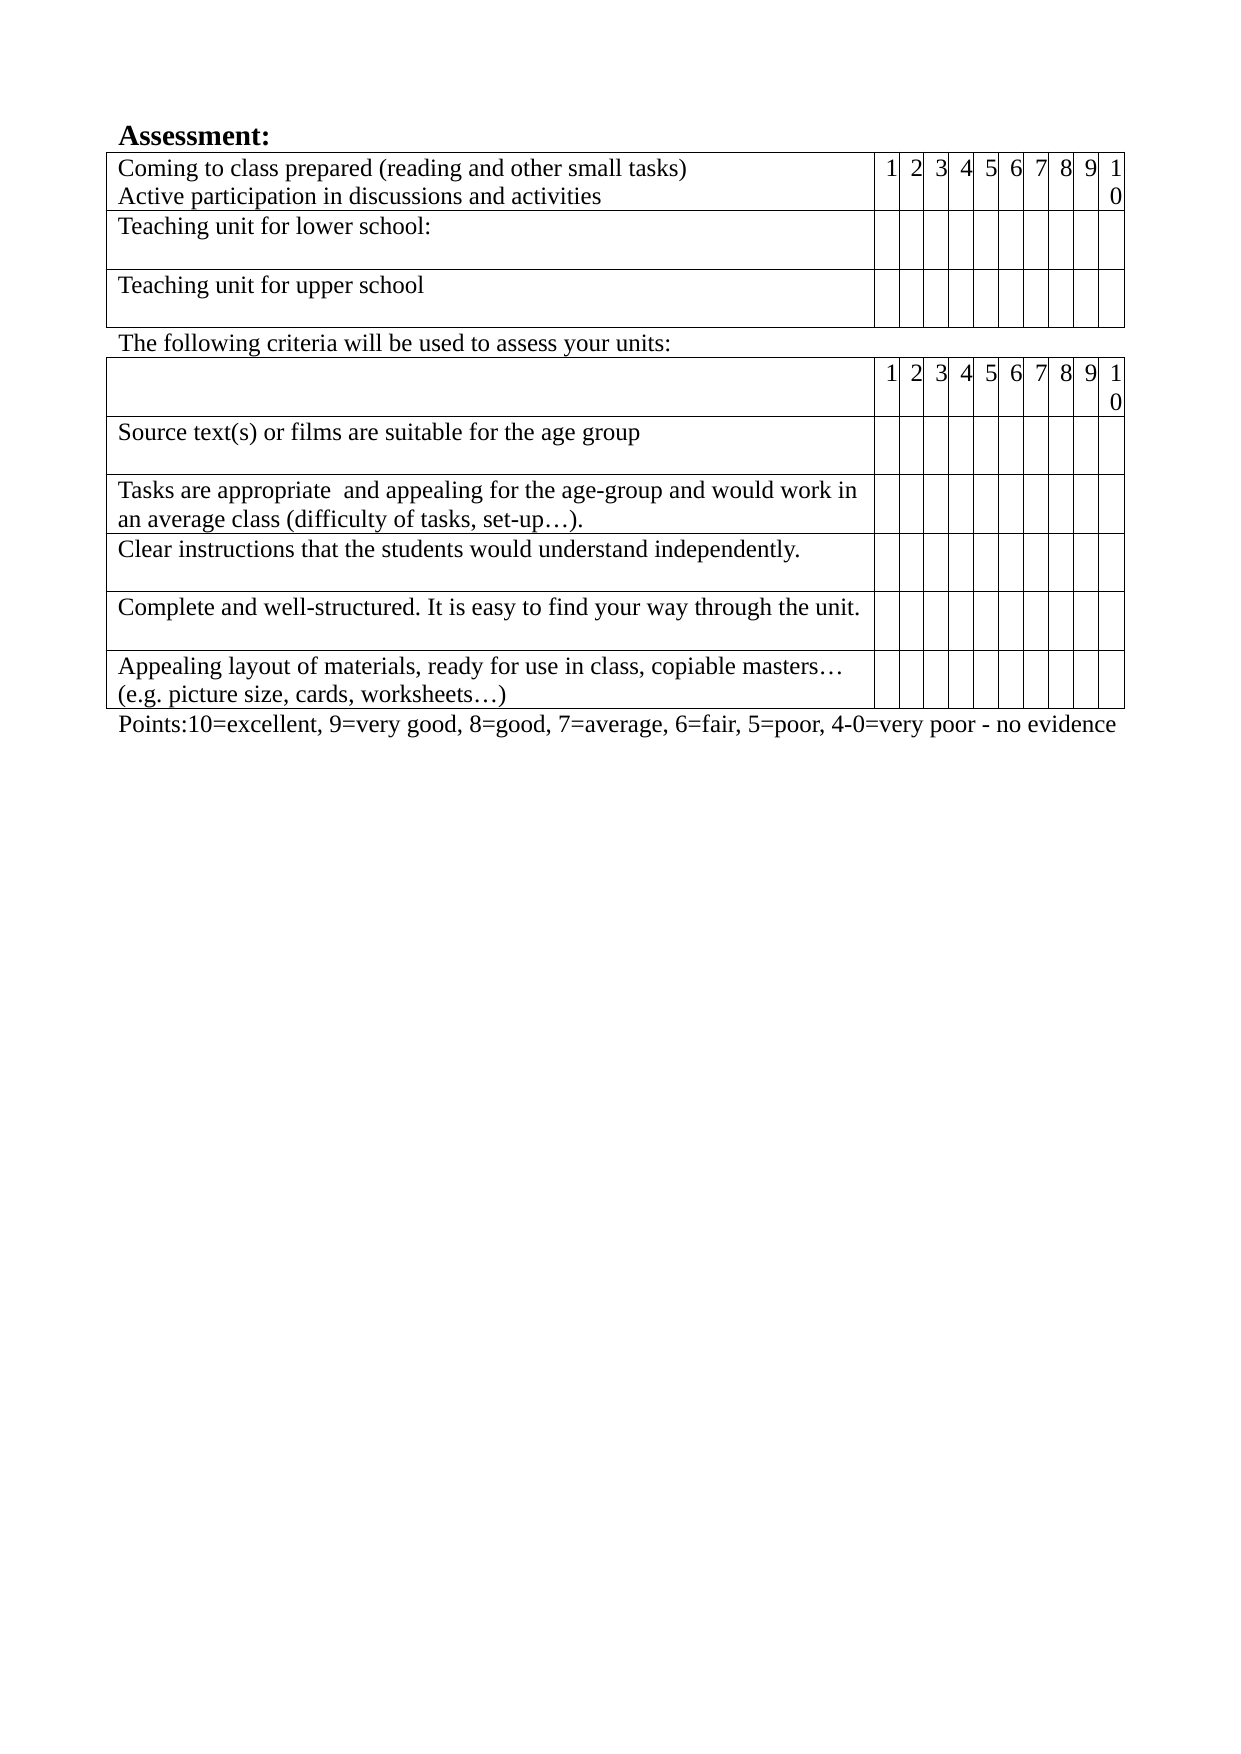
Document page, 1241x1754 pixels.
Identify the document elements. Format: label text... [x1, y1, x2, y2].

table_cell [1024, 651, 1048, 708]
table_header 10 [1099, 358, 1124, 416]
table_cell [974, 651, 998, 708]
table_cell [974, 534, 998, 591]
table_cell [1099, 211, 1124, 269]
table_cell [1099, 592, 1124, 650]
table_cell [999, 475, 1023, 533]
table_header 5 [974, 358, 998, 416]
table_cell [924, 534, 948, 591]
table_cell [949, 534, 973, 591]
table_header Coming to class prepared (reading and other small tasks) Active participation in discussions and activities [107, 153, 874, 210]
table_cell [900, 534, 923, 591]
table_cell [875, 211, 899, 269]
table_cell [1074, 534, 1098, 591]
table_cell [1074, 651, 1098, 708]
table_cell [1024, 211, 1048, 269]
table_cell [1074, 475, 1098, 533]
table_cell [1049, 211, 1073, 269]
table_cell [999, 211, 1023, 269]
table_header 5 [974, 153, 998, 210]
table_cell [1024, 592, 1048, 650]
table_cell [1074, 211, 1098, 269]
table_cell [949, 592, 973, 650]
table_cell [974, 270, 998, 327]
table_cell Teaching unit for upper school [107, 270, 874, 327]
table_cell [1049, 270, 1073, 327]
table_header 2 [900, 153, 923, 210]
text Assessment: [118, 118, 1122, 152]
table_cell [875, 651, 899, 708]
table_header 7 [1024, 153, 1048, 210]
table_cell [999, 592, 1023, 650]
table_cell [900, 475, 923, 533]
table_cell [1074, 417, 1098, 474]
table_cell Source text(s) or films are suitable for the age group [107, 417, 874, 474]
table_cell Complete and well-structured. It is easy to find your way through the unit. [107, 592, 874, 650]
table_cell [924, 651, 948, 708]
table_cell [974, 211, 998, 269]
table_cell [999, 417, 1023, 474]
table_cell [875, 592, 899, 650]
table_header 8 [1049, 358, 1073, 416]
table_header 4 [949, 358, 973, 416]
table_cell [999, 270, 1023, 327]
table_header 4 [949, 153, 973, 210]
table_header 6 [999, 153, 1023, 210]
text Points:10=excellent, 9=very good, 8=good, 7=average, 6=fair, 5=poor, 4-0=very poor - no evidence [118, 709, 1122, 738]
table_cell [949, 651, 973, 708]
table_header 3 [924, 358, 948, 416]
table_cell [1099, 270, 1124, 327]
table_cell [1049, 417, 1073, 474]
table_header 3 [924, 153, 948, 210]
table_cell [900, 651, 923, 708]
table_cell [924, 270, 948, 327]
table_cell Tasks are appropriate and appealing for the age-group and would work in an average class (difficulty of tasks, set-up…). [107, 475, 874, 533]
table_cell Clear instructions that the students would understand independently. [107, 534, 874, 591]
table_cell [1024, 475, 1048, 533]
table_cell [949, 475, 973, 533]
table_cell [1099, 534, 1124, 591]
table_header 2 [900, 358, 923, 416]
table_cell [974, 475, 998, 533]
table_cell [924, 417, 948, 474]
table_cell [949, 417, 973, 474]
table_cell [900, 592, 923, 650]
table_cell [1024, 417, 1048, 474]
table_cell [924, 592, 948, 650]
table_cell Appealing layout of materials, ready for use in class, copiable masters…(e.g. picture size, cards, worksheets…) [107, 651, 874, 708]
table_header [107, 358, 874, 416]
table_cell [875, 270, 899, 327]
table_header 9 [1074, 358, 1098, 416]
table_cell [1099, 651, 1124, 708]
table_header 9 [1074, 153, 1098, 210]
table_cell [875, 534, 899, 591]
table_cell [974, 592, 998, 650]
table_header 1 [875, 153, 899, 210]
table_cell [875, 475, 899, 533]
table_cell [900, 211, 923, 269]
table_header 7 [1024, 358, 1048, 416]
table_cell [900, 417, 923, 474]
table_header 10 [1099, 153, 1124, 210]
table_cell [924, 475, 948, 533]
table_cell [949, 211, 973, 269]
table_header 1 [875, 358, 899, 416]
table_cell [1099, 417, 1124, 474]
table_cell [1049, 651, 1073, 708]
table_cell [1099, 475, 1124, 533]
table_cell [1024, 534, 1048, 591]
table_cell [1074, 592, 1098, 650]
table_cell [1049, 534, 1073, 591]
table_cell [974, 417, 998, 474]
text The following criteria will be used to assess your units: [118, 328, 1122, 357]
table_cell [1074, 270, 1098, 327]
table_cell [900, 270, 923, 327]
table_cell [999, 534, 1023, 591]
table_cell Teaching unit for lower school: [107, 211, 874, 269]
table_header 6 [999, 358, 1023, 416]
table_header 8 [1049, 153, 1073, 210]
table_cell [1049, 592, 1073, 650]
table_cell [949, 270, 973, 327]
table_cell [875, 417, 899, 474]
table_cell [999, 651, 1023, 708]
table_cell [1049, 475, 1073, 533]
table_cell [924, 211, 948, 269]
table_cell [1024, 270, 1048, 327]
